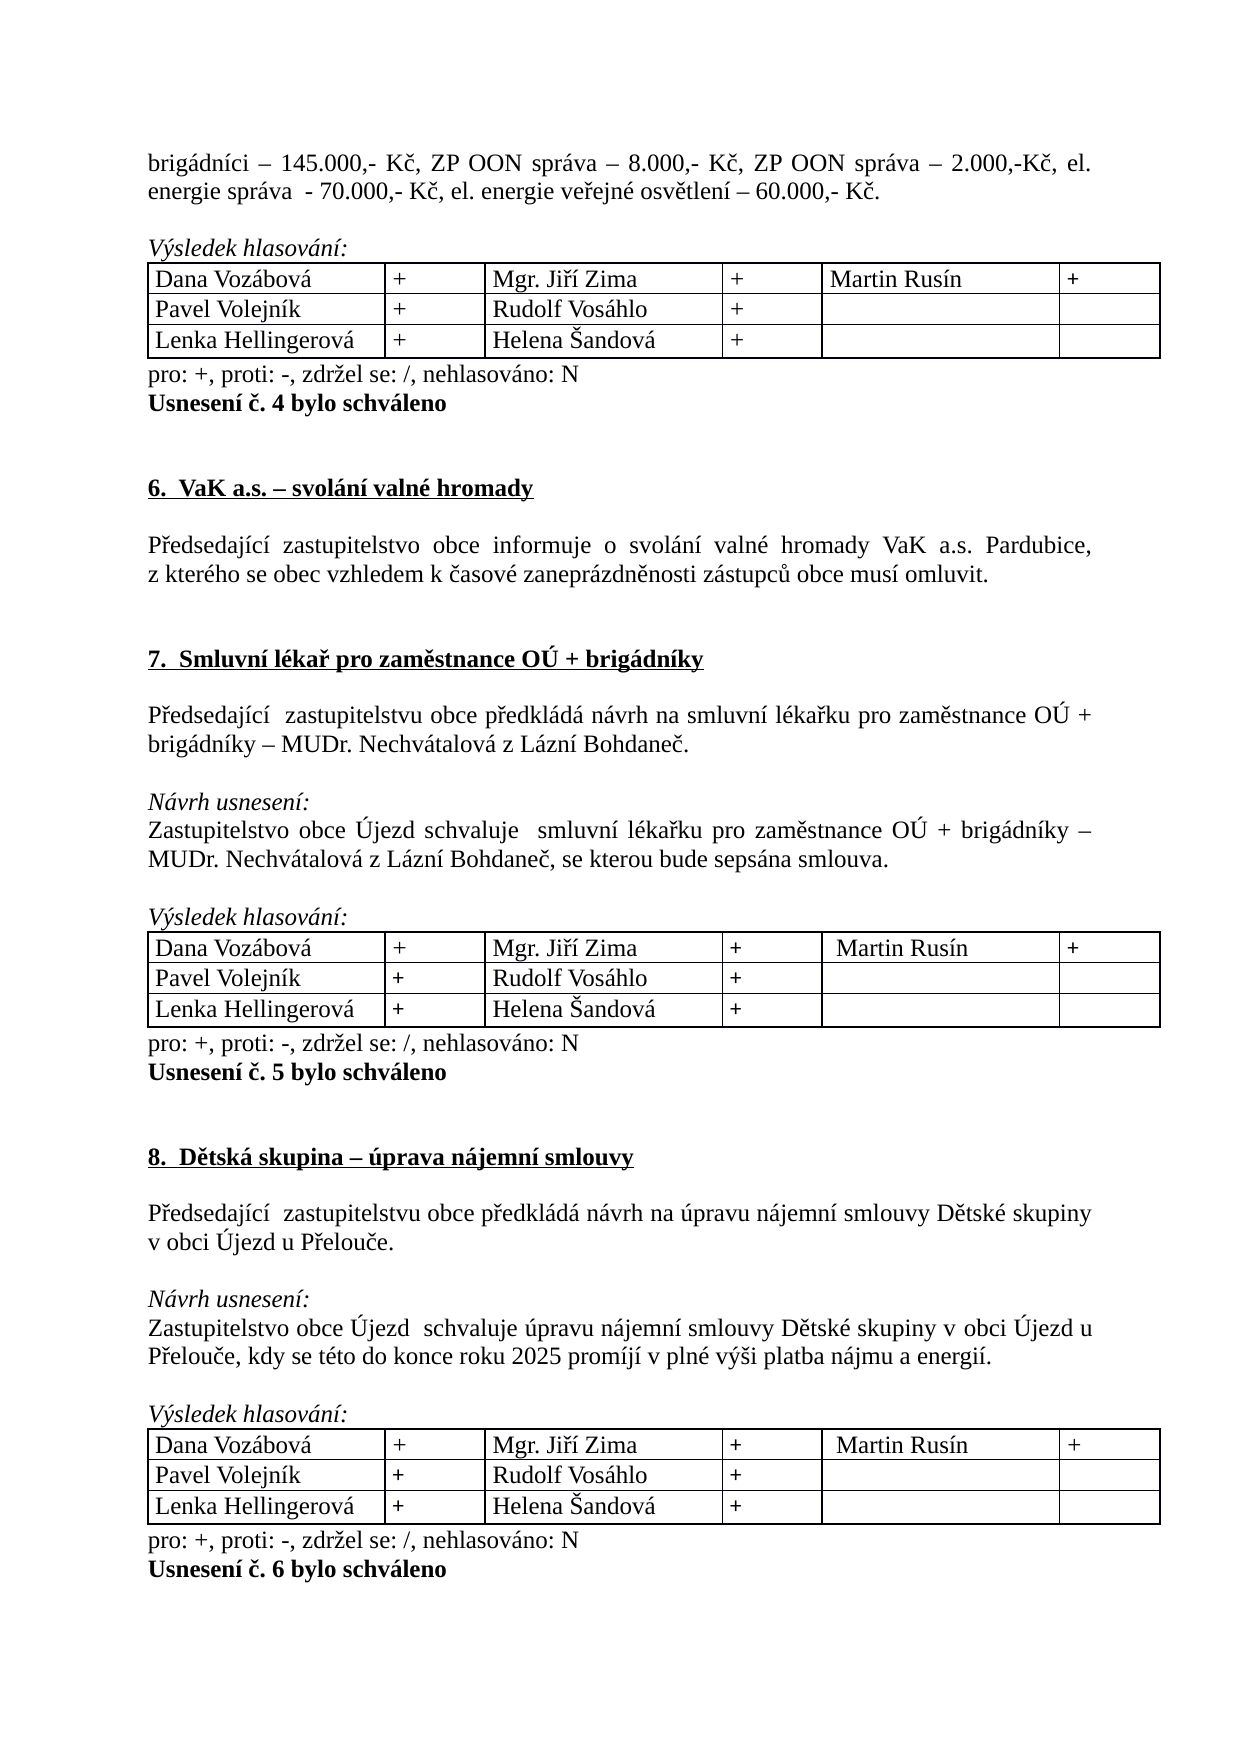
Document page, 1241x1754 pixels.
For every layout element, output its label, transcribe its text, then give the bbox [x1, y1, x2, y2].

text Usnesení č. 4 bylo schváleno [148, 388, 1093, 417]
table_cell Lenka Hellingerová [149, 325, 384, 357]
table_cell [1060, 994, 1159, 1026]
table_cell + [386, 994, 484, 1026]
table_header Dana Vozábová [149, 933, 384, 962]
table_cell + [386, 325, 484, 357]
table_cell [823, 1491, 1059, 1523]
text Usnesení č. 5 bylo schváleno [148, 1057, 1093, 1086]
table_cell + [723, 1460, 821, 1490]
text 6. VaK a.s. – svolání valné hromady [148, 473, 1093, 502]
table_cell Rudolf Vosáhlo [486, 294, 722, 324]
table_cell + [723, 1491, 821, 1523]
table_header Martin Rusín [823, 264, 1059, 293]
table_cell + [723, 325, 821, 357]
table_cell Rudolf Vosáhlo [486, 1460, 722, 1490]
table_cell Pavel Volejník [149, 294, 384, 324]
table_cell [823, 294, 1059, 324]
table_cell + [386, 963, 484, 993]
text Výsledek hlasování: [148, 233, 1093, 262]
text Výsledek hlasování: [148, 1399, 1093, 1428]
table_cell + [386, 294, 484, 324]
text pro: +, proti: -, zdržel se: /, nehlasováno: N [148, 359, 1093, 388]
table_header + [386, 933, 484, 962]
table_cell Pavel Volejník [149, 963, 384, 993]
table_cell [823, 994, 1059, 1026]
table_cell [823, 963, 1059, 993]
table_cell [823, 1460, 1059, 1490]
table_cell + [723, 294, 821, 324]
text 8. Dětská skupina – úprava nájemní smlouvy [148, 1142, 1093, 1170]
table_cell [1060, 963, 1159, 993]
text Zastupitelstvo obce Újezd schvaluje smluvní lékařku pro zaměstnance OÚ + brigádníky – MUDr. Nechvátalová z Lázní Bohdaneč, se kterou bude sepsána smlouva. [148, 816, 1093, 873]
table_cell [1060, 1460, 1159, 1490]
text 7. Smluvní lékař pro zaměstnance OÚ + brigádníky [148, 644, 1093, 673]
text Předsedající zastupitelstvu obce předkládá návrh na úpravu nájemní smlouvy Dětské skupiny v obci Újezd u Přelouče. [148, 1198, 1093, 1256]
table_header + [1060, 933, 1159, 962]
table_header + [1060, 264, 1159, 293]
table_cell [1060, 1491, 1159, 1523]
table_cell [1060, 325, 1159, 357]
table_cell Pavel Volejník [149, 1460, 384, 1490]
table_header + [723, 933, 821, 962]
text pro: +, proti: -, zdržel se: /, nehlasováno: N [148, 1028, 1093, 1057]
text pro: +, proti: -, zdržel se: /, nehlasováno: N [148, 1525, 1093, 1554]
table_header Mgr. Jiří Zima [486, 264, 722, 293]
table_cell Rudolf Vosáhlo [486, 963, 722, 993]
table_header Dana Vozábová [149, 264, 384, 293]
text Návrh usnesení: [148, 1284, 1093, 1313]
table_header + [723, 1430, 821, 1459]
text Návrh usnesení: [148, 787, 1093, 816]
table_cell + [723, 994, 821, 1026]
text Usnesení č. 6 bylo schváleno [148, 1554, 1093, 1582]
text Zastupitelstvo obce Újezd schvaluje úpravu nájemní smlouvy Dětské skupiny v obci Újezd u Přelouče, kdy se této do konce roku 2025 promíjí v plné výši platba nájmu a energií. [148, 1313, 1093, 1370]
table_cell + [386, 1460, 484, 1490]
table_cell Helena Šandová [486, 325, 722, 357]
table_cell Lenka Hellingerová [149, 1491, 384, 1523]
table_cell Helena Šandová [486, 1491, 722, 1523]
table_cell + [386, 1491, 484, 1523]
table_cell [1060, 294, 1159, 324]
table_header Martin Rusín [823, 933, 1059, 962]
table_header Dana Vozábová [149, 1430, 384, 1459]
table_header + [723, 264, 821, 293]
text Předsedající zastupitelstvo obce informuje o svolání valné hromady VaK a.s. Pardubice, z kterého se obec vzhledem k časové zaneprázdněnosti zástupců obce musí omluvit. [148, 530, 1093, 588]
table_header Mgr. Jiří Zima [486, 1430, 722, 1459]
table_header Mgr. Jiří Zima [486, 933, 722, 962]
text Výsledek hlasování: [148, 902, 1093, 931]
table_cell [823, 325, 1059, 357]
table_cell Lenka Hellingerová [149, 994, 384, 1026]
table_cell Helena Šandová [486, 994, 722, 1026]
table_header + [386, 1430, 484, 1459]
table_header + [386, 264, 484, 293]
text brigádníci – 145.000,- Kč, ZP OON správa – 8.000,- Kč, ZP OON správa – 2.000,-Kč, el. energie správa - 70.000,- Kč, el. energie veřejné osvětlení – 60.000,- Kč. [148, 148, 1093, 205]
table_cell + [723, 963, 821, 993]
table_header Martin Rusín [823, 1430, 1059, 1459]
text Předsedající zastupitelstvu obce předkládá návrh na smluvní lékařku pro zaměstnance OÚ + brigádníky – MUDr. Nechvátalová z Lázní Bohdaneč. [148, 701, 1093, 758]
table_header + [1060, 1430, 1159, 1459]
